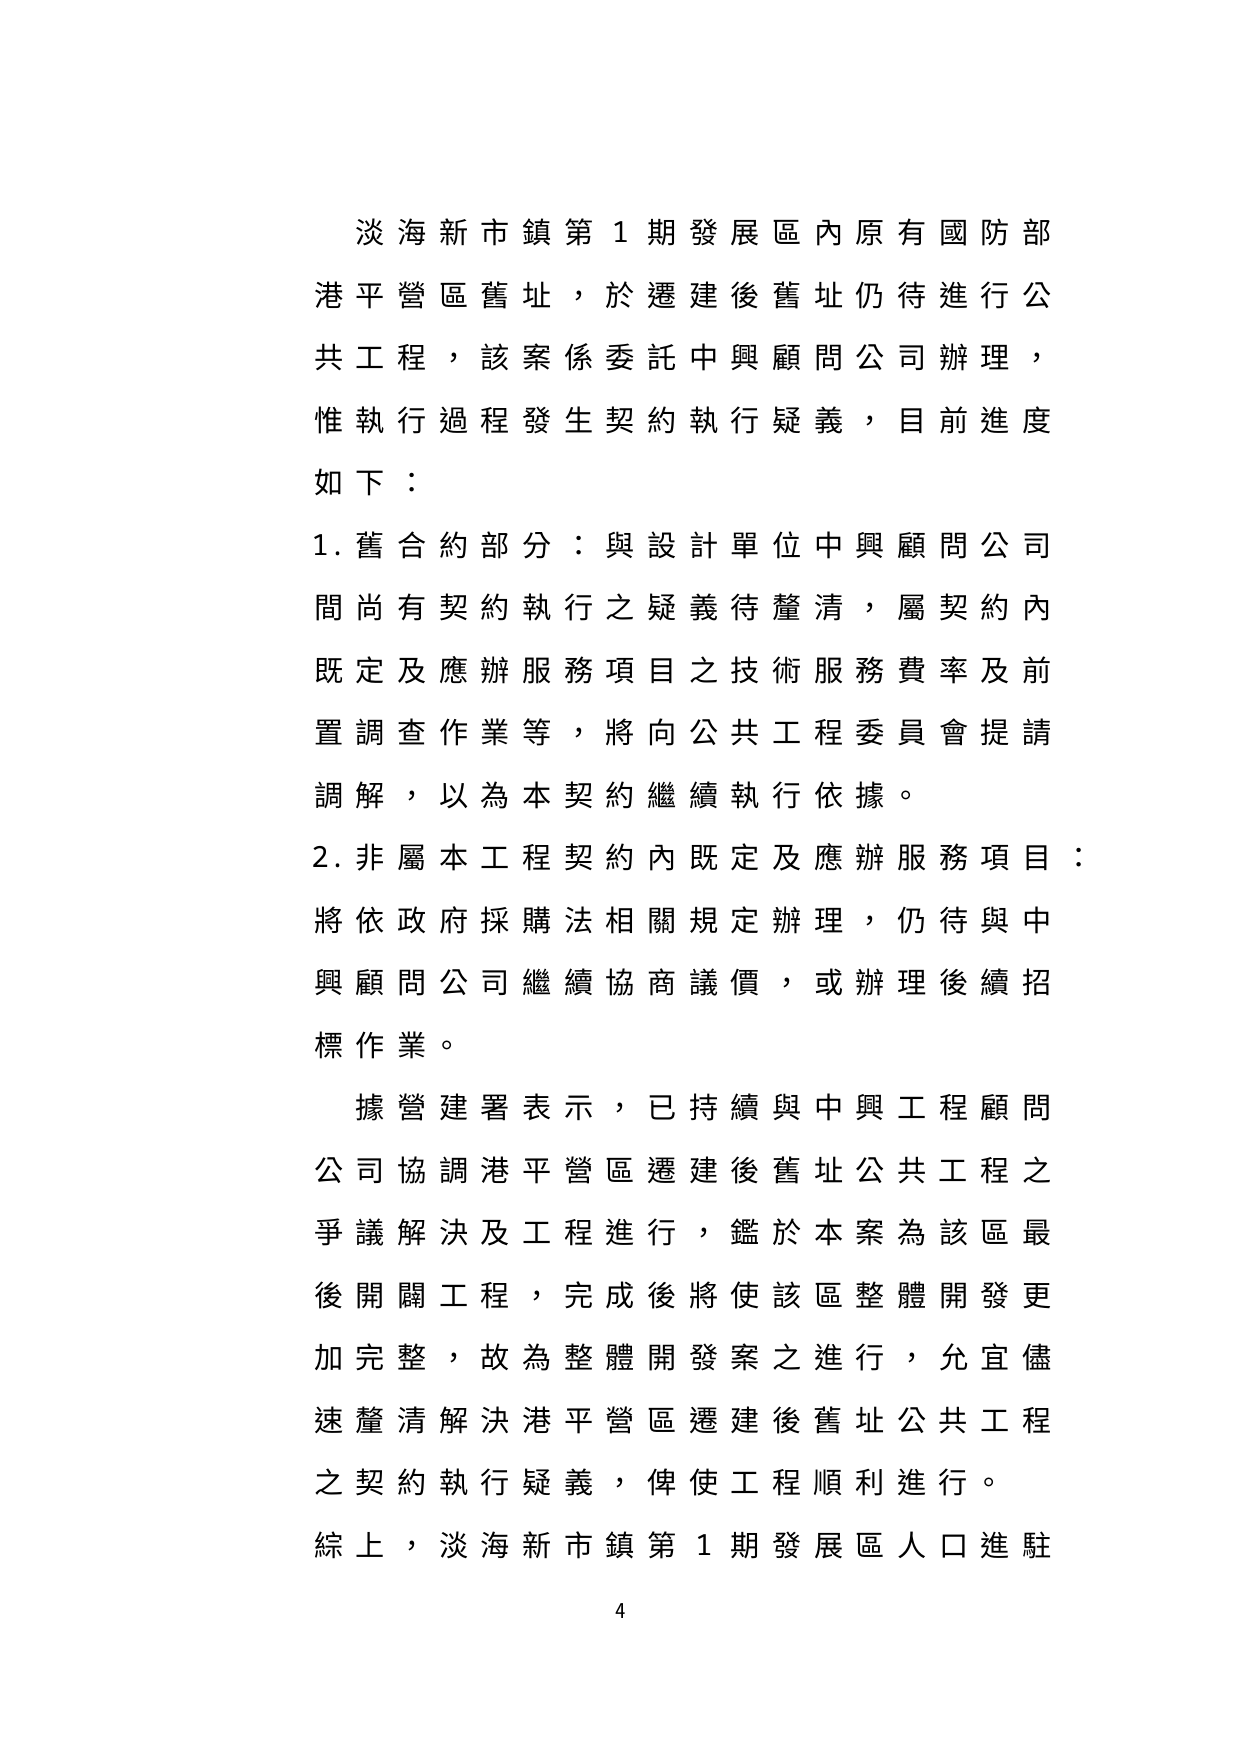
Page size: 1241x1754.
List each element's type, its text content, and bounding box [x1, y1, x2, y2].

text 綜上，淡海新市鎮第1期發展區人口進駐 [242, 1502, 1058, 1564]
text 據營建署表示，已持續與中興工程顧問公司協調港平營區遷建後舊址公共工程之爭議解決及工程進行，鑑於本案為該區最後開闢工程，完成後將使該區整體開發更加完整，故為整體開發案之進行，允宜儘速釐清解決港平營區遷建後舊址公共工程之契約執行疑義，俾使工程順利進行。 [271, 1064, 1058, 1502]
text 2.非屬本工程契約內既定及應辦服務項目：將依政府採購法相關規定辦理，仍待與中興顧問公司繼續協商議價，或辦理後續招標作業。 [271, 814, 1058, 1064]
text 淡海新市鎮第1期發展區內原有國防部港平營區舊址，於遷建後舊址仍待進行公共工程，該案係委託中興顧問公司辦理，惟執行過程發生契約執行疑義，目前進度如下： [271, 189, 1058, 502]
text 1.舊合約部分：與設計單位中興顧問公司間尚有契約執行之疑義待釐清，屬契約內既定及應辦服務項目之技術服務費率及前置調查作業等，將向公共工程委員會提請調解，以為本契約繼續執行依據。 [271, 502, 1058, 814]
